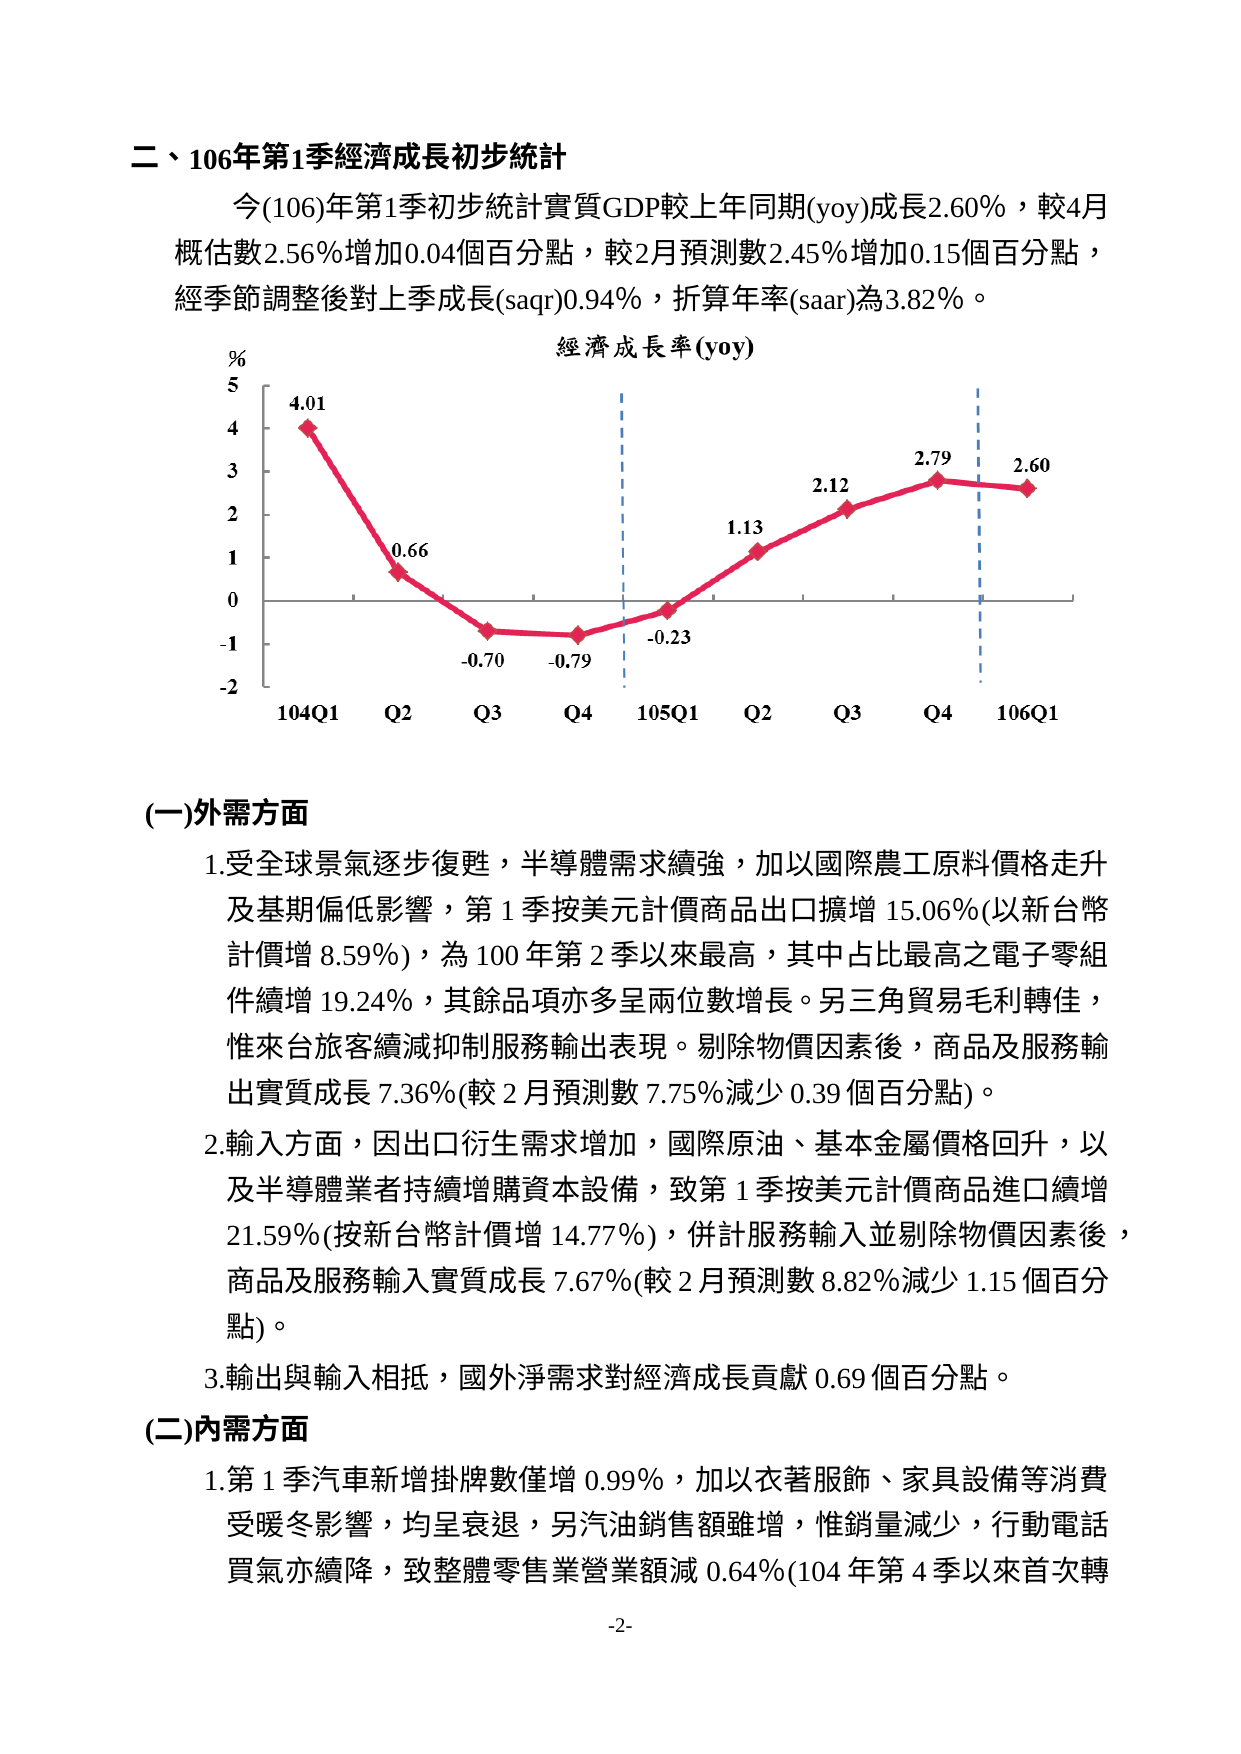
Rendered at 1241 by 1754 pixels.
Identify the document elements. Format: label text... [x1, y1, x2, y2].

text 3.輸出與輸入相抵，國外淨需求對經濟成長貢獻0.69個百分點。 [203, 1352, 1110, 1397]
text 二、106年第1季經濟成長初步統計 [130, 130, 1110, 176]
picture [217, 321, 1093, 727]
text (一)外需方面 [130, 787, 1110, 832]
text 1.第1季汽車新增掛牌數僅增0.99％，加以衣著服飾、家具設備等消費受暖冬影響，均呈衰退，另汽油銷售額雖增，惟銷量減少，行動電話買氣亦續降，致整體零售業營業額減0.64％(104年第4季以來首次轉 [203, 1453, 1110, 1591]
text 2.輸入方面，因出口衍生需求增加，國際原油、基本金屬價格回升，以及半導體業者持續增購資本設備，致第1季按美元計價商品進口續增21.59％(按新台幣計價增14.77％)，併計服務輸入並剔除物價因素後，商品及服務輸入實質成長7.67％(較2月預測數8.82％減少1.15個百分點)。 [203, 1117, 1110, 1347]
text 今(106)年第1季初步統計實質GDP較上年同期(yoy)成長2.60％，較4月概估數2.56％增加0.04個百分點，較2月預測數2.45％增加0.15個百分點，經季節調整後對上季成長(saqr)0.94％，折算年率(saar)為3.82％。 [174, 181, 1110, 318]
text (二)內需方面 [130, 1402, 1110, 1448]
text 1.受全球景氣逐步復甦，半導體需求續強，加以國際農工原料價格走升及基期偏低影響，第1季按美元計價商品出口擴增15.06％(以新台幣計價增8.59％)，為100年第2季以來最高，其中占比最高之電子零組件續增19.24％，其餘品項亦多呈兩位數增長。另三角貿易毛利轉佳，惟來台旅客續減抑制服務輸出表現。剔除物價因素後，商品及服務輸出實質成長7.36％(較2月預測數7.75％減少0.39個百分點)。 [203, 837, 1110, 1112]
